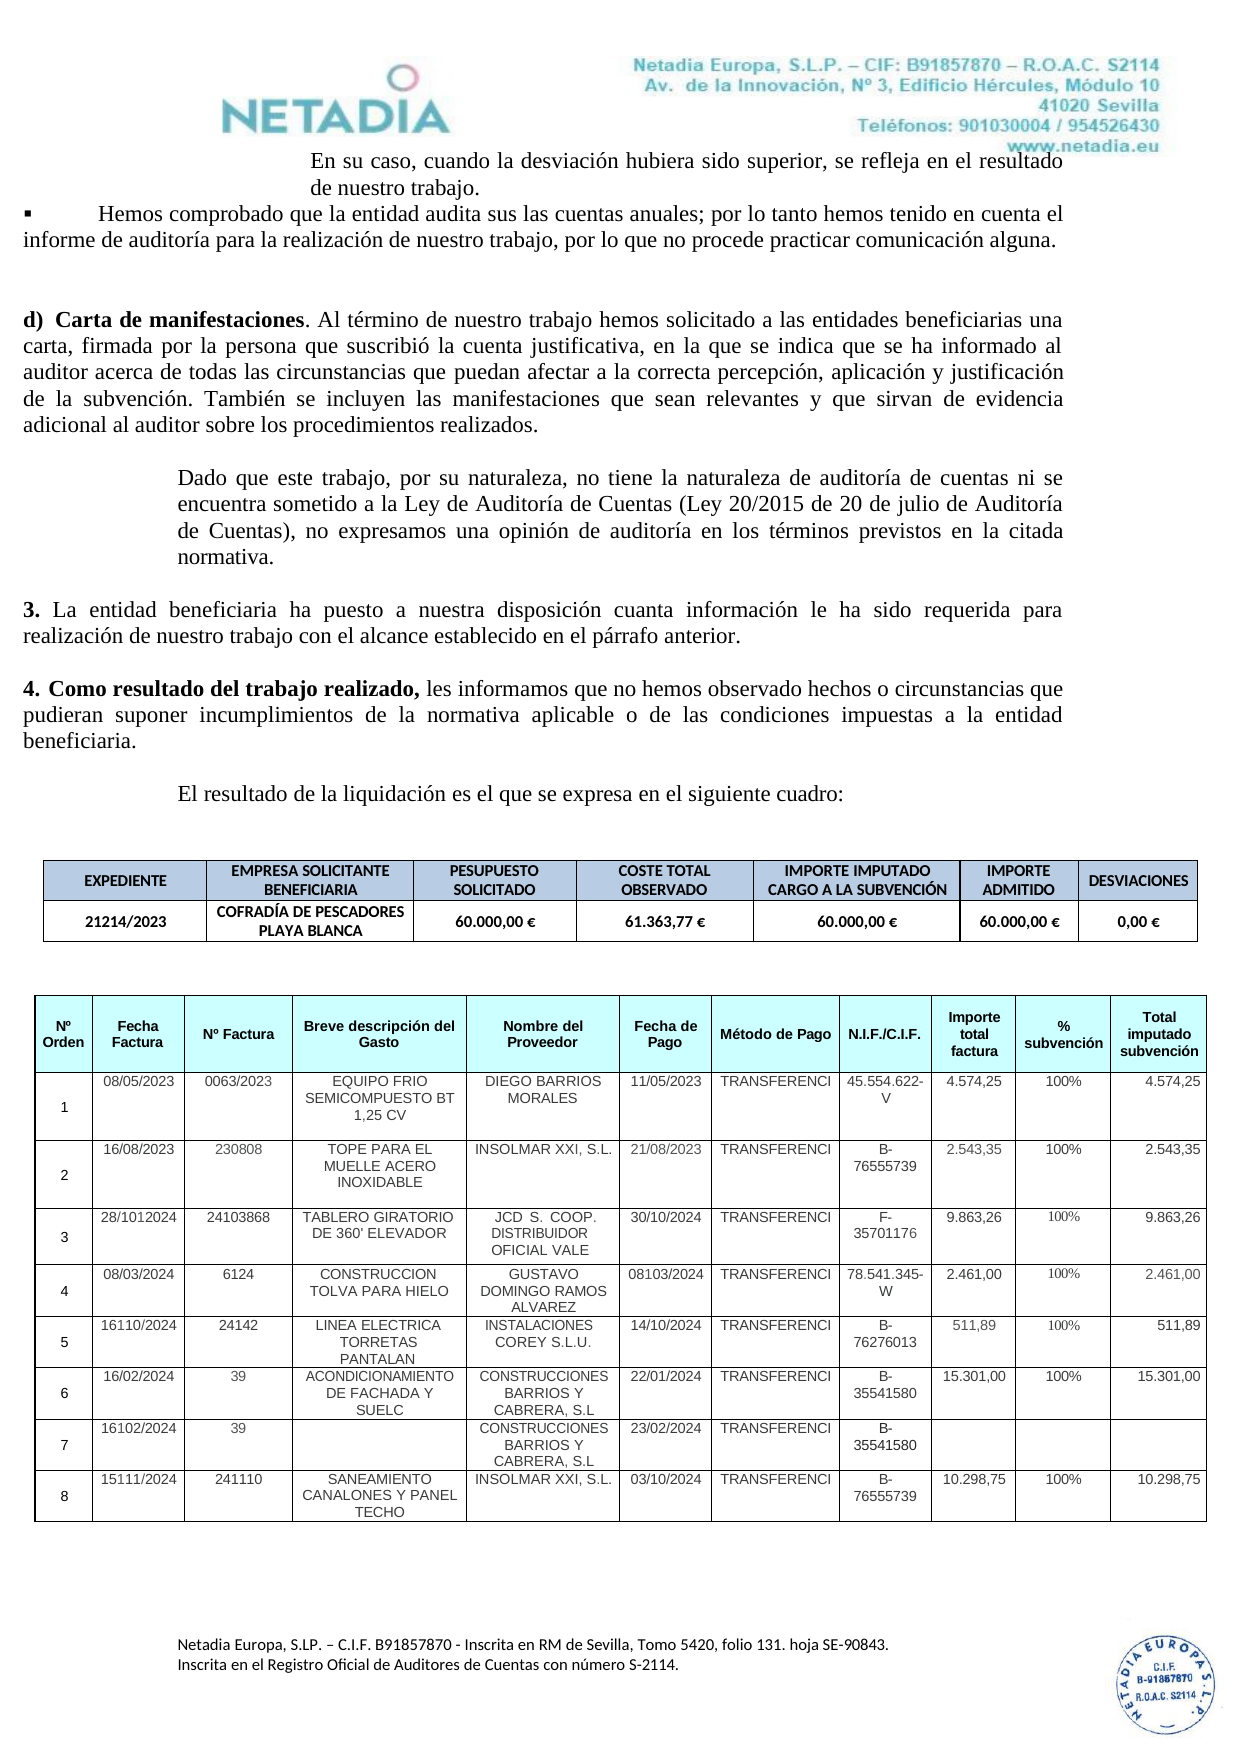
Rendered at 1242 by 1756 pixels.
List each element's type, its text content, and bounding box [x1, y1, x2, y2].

table_cell 2.461,00 [1111, 1265, 1206, 1316]
table_header IMPORTE ADMITIDO [961, 861, 1078, 900]
table_cell 22/01/2024 [620, 1368, 711, 1418]
table_cell 2.543,35 [1111, 1141, 1206, 1207]
table_cell B- 76555739 [840, 1471, 931, 1521]
table_cell TRANSFERENCI [712, 1073, 839, 1139]
table_cell 100% [1016, 1209, 1110, 1264]
table_cell 24103868 [185, 1209, 292, 1264]
table_cell B- 76555739 [840, 1141, 931, 1207]
table_cell 2.461,00 [932, 1265, 1015, 1316]
table_cell 39 [185, 1368, 292, 1418]
text En su caso, cuando la desviación hubiera sido superior, se refleja en el resultado de nuestro trabajo. [310, 157, 1065, 200]
table_cell 1 [36, 1073, 92, 1139]
table_header EMPRESA SOLICITANTE BENEFICIARIA [207, 861, 413, 900]
table_cell 15111/2024 [93, 1471, 184, 1521]
table_header Fecha Factura [93, 996, 184, 1072]
table_cell 11/05/2023 [620, 1073, 711, 1139]
table_header Nº Factura [185, 996, 292, 1072]
table_cell 230808 [185, 1141, 292, 1207]
table_cell 21/08/2023 [620, 1141, 711, 1207]
table_cell TOPE PARA EL MUELLE ACERO INOXIDABLE [293, 1141, 466, 1207]
table_cell TRANSFERENCI [712, 1471, 839, 1521]
table_header Método de Pago [712, 996, 839, 1072]
table_cell 60.000,00 € [961, 901, 1078, 941]
table_cell 10.298,75 [932, 1471, 1015, 1521]
table_cell TRANSFERENCI [712, 1368, 839, 1418]
list Carta de manifestaciones. Al término de nuestro trabajo hemos solicitado a las entidades beneficiarias una carta, firmada por la persona que suscribió la cuenta justificativa, en la que se indica que se ha informado al auditor acerca de todas las circunstancias que puedan afectar a la correcta percepción, aplicación y justificación de la subvención. También se incluyen las manifestaciones que sean relevantes y que sirvan de evidencia adicional al auditor sobre los procedimientos realizados. [23, 306, 1064, 437]
table_header % subvención [1016, 996, 1110, 1072]
table_header Nombre del Proveedor [467, 996, 619, 1072]
table_cell 5 [36, 1317, 92, 1367]
table_cell TRANSFERENCI [712, 1317, 839, 1367]
table_cell 4.574,25 [1111, 1073, 1206, 1139]
table_cell 78.541.345- W [840, 1265, 931, 1316]
table_cell 3 [36, 1209, 92, 1264]
table_cell 511,89 [932, 1317, 1015, 1367]
table_cell 16102/2024 [93, 1420, 184, 1470]
table_cell 0,00 € [1079, 901, 1197, 941]
table_cell 14/10/2024 [620, 1317, 711, 1367]
table_cell CONSTRUCCIONES BARRIOS Y CABRERA, S.L [467, 1368, 619, 1418]
table_header IMPORTE IMPUTADO CARGO A LA SUBVENCIÓN [754, 861, 959, 900]
table_cell [1016, 1420, 1110, 1470]
list Como resultado del trabajo realizado, les informamos que no hemos observado hechos o circunstancias que pudieran suponer incumplimientos de la normativa aplicable o de las condiciones impuestas a la entidad beneficiaria. [23, 675, 1065, 754]
table_header COSTE TOTAL OBSERVADO [577, 861, 753, 900]
table_header Nº Orden [36, 996, 92, 1072]
table_cell 4.574,25 [932, 1073, 1015, 1139]
table_header Total imputado subvención [1111, 996, 1206, 1072]
table_cell 7 [36, 1420, 92, 1470]
table_cell F- 35701176 [840, 1209, 931, 1264]
table_cell EQUIPO FRIO SEMICOMPUESTO BT 1,25 CV [293, 1073, 466, 1139]
table_cell 16110/2024 [93, 1317, 184, 1367]
table_cell 16/08/2023 [93, 1141, 184, 1207]
table_cell 60.000,00 € [754, 901, 959, 941]
table_cell 39 [185, 1420, 292, 1470]
table_cell 511,89 [1111, 1317, 1206, 1367]
table_cell 15.301,00 [1111, 1368, 1206, 1418]
table_header PESUPUESTO SOLICITADO [414, 861, 576, 900]
table_cell [1111, 1420, 1206, 1470]
text El resultado de la liquidación es el que se expresa en el siguiente cuadro: [177, 780, 1221, 807]
table_header Fecha de Pago [620, 996, 711, 1072]
table_cell TABLERO GIRATORIO DE 360' ELEVADOR [293, 1209, 466, 1264]
table_cell DIEGO BARRIOS MORALES [467, 1073, 619, 1139]
table_cell 10.298,75 [1111, 1471, 1206, 1521]
table_cell TRANSFERENCI [712, 1265, 839, 1316]
table_cell CONSTRUCCIONES BARRIOS Y CABRERA, S.L [467, 1420, 619, 1470]
table_cell INSOLMAR XXI, S.L. [467, 1141, 619, 1207]
table_cell 21214/2023 [44, 901, 206, 941]
table_cell 08103/2024 [620, 1265, 711, 1316]
table_cell 100% [1016, 1141, 1110, 1207]
table_cell TRANSFERENCI [712, 1420, 839, 1470]
table_cell B- 76276013 [840, 1317, 931, 1367]
list Hemos comprobado que la entidad audita sus las cuentas anuales; por lo tanto hemos tenido en cuenta el informe de auditoría para la realización de nuestro trabajo, por lo que no procede practicar comunicación alguna. [23, 200, 1066, 253]
table_cell LINEA ELECTRICA TORRETAS PANTALAN [293, 1317, 466, 1367]
table_cell TRANSFERENCI [712, 1209, 839, 1264]
table_cell 24142 [185, 1317, 292, 1367]
table_header DESVIACIONES [1079, 861, 1197, 900]
table_cell INSOLMAR XXI, S.L. [467, 1471, 619, 1521]
table_cell B- 35541580 [840, 1420, 931, 1470]
table_cell 15.301,00 [932, 1368, 1015, 1418]
text Dado que este trabajo, por su naturaleza, no tiene la naturaleza de auditoría de cuentas ni se encuentra sometido a la Ley de Auditoría de Cuentas (Ley 20/2015 de 20 de julio de Auditoría de Cuentas), no expresamos una opinión de auditoría en los términos previstos en la citada normativa. [177, 464, 1065, 569]
list La entidad beneficiaria ha puesto a nuestra disposición cuanta información le ha sido requerida para realización de nuestro trabajo con el alcance establecido en el párrafo anterior. [23, 596, 1064, 648]
table_header Breve descripción del Gasto [293, 996, 466, 1072]
table_cell 2.543,35 [932, 1141, 1015, 1207]
table_cell 9.863,26 [932, 1209, 1015, 1264]
table_header N.I.F./C.I.F. [840, 996, 931, 1072]
table_cell COFRADÍA DE PESCADORES PLAYA BLANCA [207, 901, 413, 941]
table_header Importe total factura [932, 996, 1015, 1072]
table_cell 30/10/2024 [620, 1209, 711, 1264]
table_cell SANEAMIENTO CANALONES Y PANEL TECHO [293, 1471, 466, 1521]
table_cell ACONDICIONAMIENTO DE FACHADA Y SUELC [293, 1368, 466, 1418]
table_cell 9.863,26 [1111, 1209, 1206, 1264]
table_cell B- 35541580 [840, 1368, 931, 1418]
table_cell 6124 [185, 1265, 292, 1316]
table_cell 08/05/2023 [93, 1073, 184, 1139]
table_cell [932, 1420, 1015, 1470]
table_header EXPEDIENTE [44, 861, 206, 900]
table_cell CONSTRUCCION TOLVA PARA HIELO [293, 1265, 466, 1316]
table_cell 100% [1016, 1317, 1110, 1367]
table_cell 4 [36, 1265, 92, 1316]
table_cell JCD S. COOP. DISTRIBUIDOR OFICIAL VALE [467, 1209, 619, 1264]
table_cell 60.000,00 € [414, 901, 576, 941]
table_cell 100% [1016, 1073, 1110, 1139]
table_cell TRANSFERENCI [712, 1141, 839, 1207]
table_cell 0063/2023 [185, 1073, 292, 1139]
table_cell 6 [36, 1368, 92, 1418]
table_cell 2 [36, 1141, 92, 1207]
table_cell 28/1012024 [93, 1209, 184, 1264]
table_cell GUSTAVO DOMINGO RAMOS ALVAREZ [467, 1265, 619, 1316]
table_cell [293, 1420, 466, 1470]
table_cell 16/02/2024 [93, 1368, 184, 1418]
table_cell 45.554.622- V [840, 1073, 931, 1139]
table_cell 03/10/2024 [620, 1471, 711, 1521]
table_cell 08/03/2024 [93, 1265, 184, 1316]
table_cell 100% [1016, 1471, 1110, 1521]
table_cell 23/02/2024 [620, 1420, 711, 1470]
table_cell 100% [1016, 1368, 1110, 1418]
table_cell 8 [36, 1471, 92, 1521]
table_cell INSTALACIONES COREY S.L.U. [467, 1317, 619, 1367]
table_cell 100% [1016, 1265, 1110, 1316]
table_cell 61.363,77 € [577, 901, 753, 941]
table_cell 241110 [185, 1471, 292, 1521]
